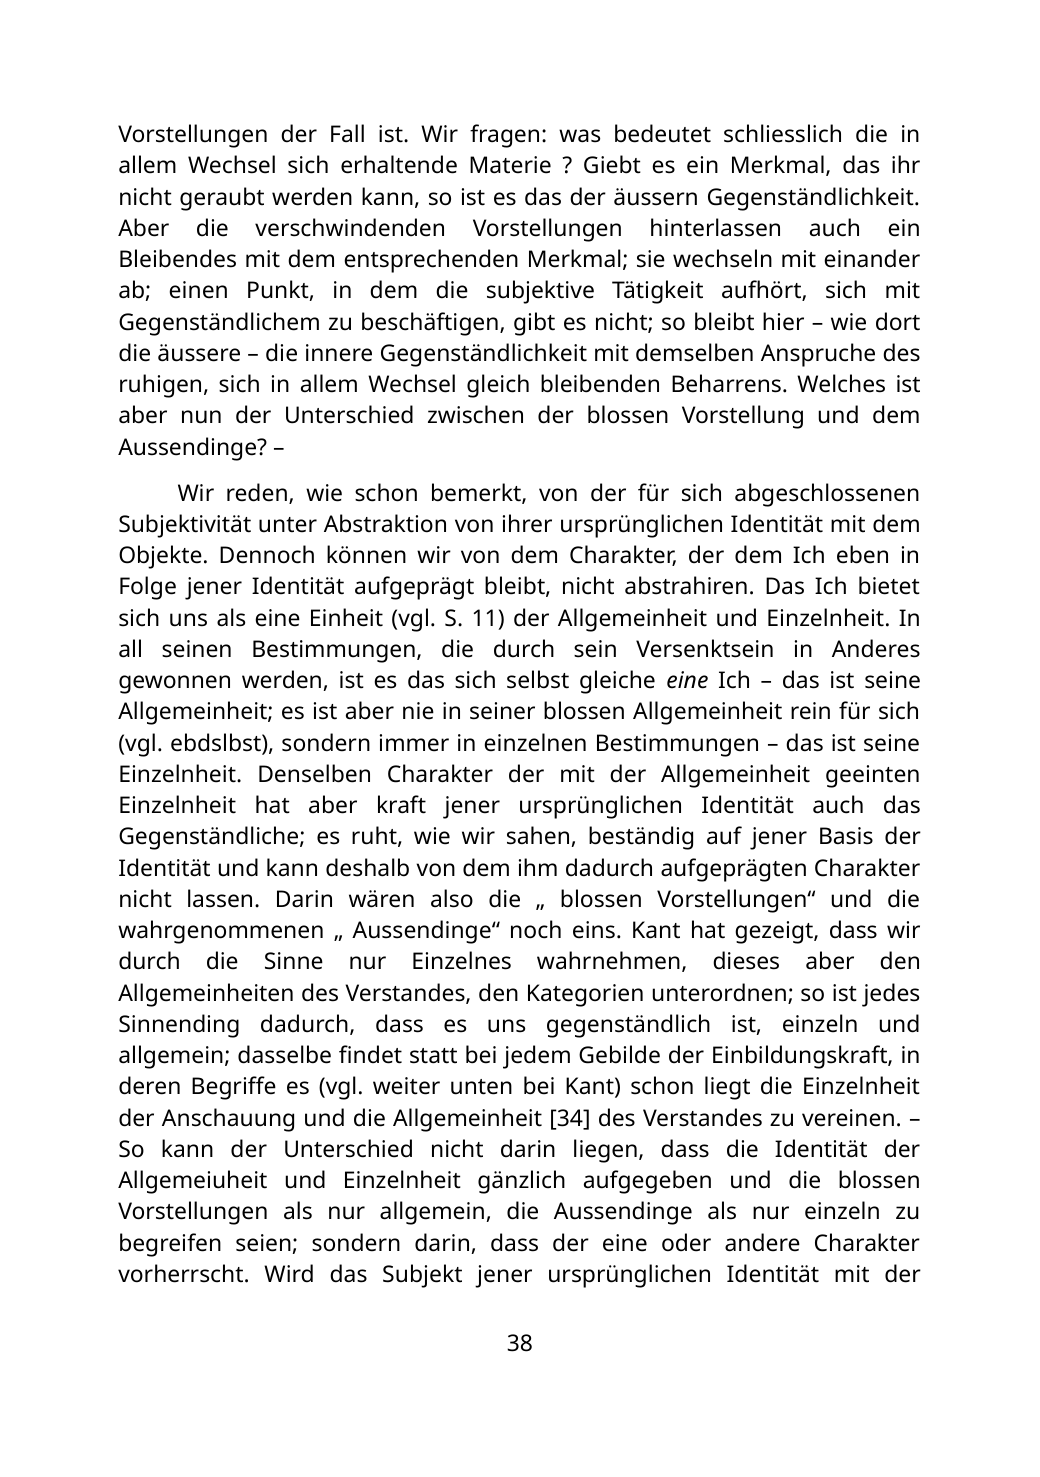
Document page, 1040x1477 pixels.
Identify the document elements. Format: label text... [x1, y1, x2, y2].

text Vorstellungen der Fall ist. Wir fragen: was bedeutet schliesslich die in allem Wechsel sich erhaltende Materie ? Giebt es ein Merkmal, das ihr nicht geraubt werden kann, so ist es das der äussern Gegenständlichkeit. Aber die verschwindenden Vorstellungen hinterlassen auch ein Bleibendes mit dem entsprechenden Merkmal; sie wechseln mit einander ab; einen Punkt, in dem die subjektive Tätigkeit aufhört, sich mit Gegenständlichem zu beschäftigen, gibt es nicht; so bleibt hier – wie dort die äussere – die innere Gegenständlichkeit mit demselben Anspruche des ruhigen, sich in allem Wechsel gleich bleibenden Beharrens. Welches ist aber nun der Unterschied zwischen der blossen Vorstellung und dem Aussendinge? – [118, 118, 921, 462]
text Wir reden, wie schon bemerkt, von der für sich abgeschlossenen Subjektivität unter Abstraktion von ihrer ursprünglichen Identität mit dem Objekte. Dennoch können wir von dem Charakter, der dem Ich eben in Folge jener Identität aufgeprägt bleibt, nicht abstrahiren. Das Ich bietet sich uns als eine Einheit (vgl. S. 11) der Allgemeinheit und Einzelnheit. In all seinen Bestimmungen, die durch sein Versenktsein in Anderes gewonnen werden, ist es das sich selbst gleiche eine Ich – das ist seine Allgemeinheit; es ist aber nie in seiner blossen Allgemeinheit rein für sich (vgl. ebdslbst), sondern immer in einzelnen Bestimmungen – das ist seine Einzelnheit. Denselben Charakter der mit der Allgemeinheit geeinten Einzelnheit hat aber kraft jener ursprünglichen Identität auch das Gegenständliche; es ruht, wie wir sahen, beständig auf jener Basis der Identität und kann deshalb von dem ihm dadurch aufgeprägten Charakter nicht lassen. Darin wären also die „ blossen Vorstellungen“ und die wahrgenommenen „ Aussendinge“ noch eins. Kant hat gezeigt, dass wir durch die Sinne nur Einzelnes wahrnehmen, dieses aber den Allgemeinheiten des Verstandes, den Kategorien unterordnen; so ist jedes Sinnending dadurch, dass es uns gegenständlich ist, einzeln und allgemein; dasselbe findet statt bei jedem Gebilde der Einbildungskraft, in deren Begriffe es (vgl. weiter unten bei Kant) schon liegt die Einzelnheit der Anschauung und die Allgemeinheit [34] des Verstandes zu vereinen. – So kann der Unterschied nicht darin liegen, dass die Identität der Allgemeiuheit und Einzelnheit gänzlich aufgegeben und die blossen Vorstellungen als nur allgemein, die Aussendinge als nur einzeln zu begreifen seien; sondern darin, dass der eine oder andere Charakter vorherrscht. Wird das Subjekt jener ursprünglichen Identität mit der [118, 476, 921, 1289]
